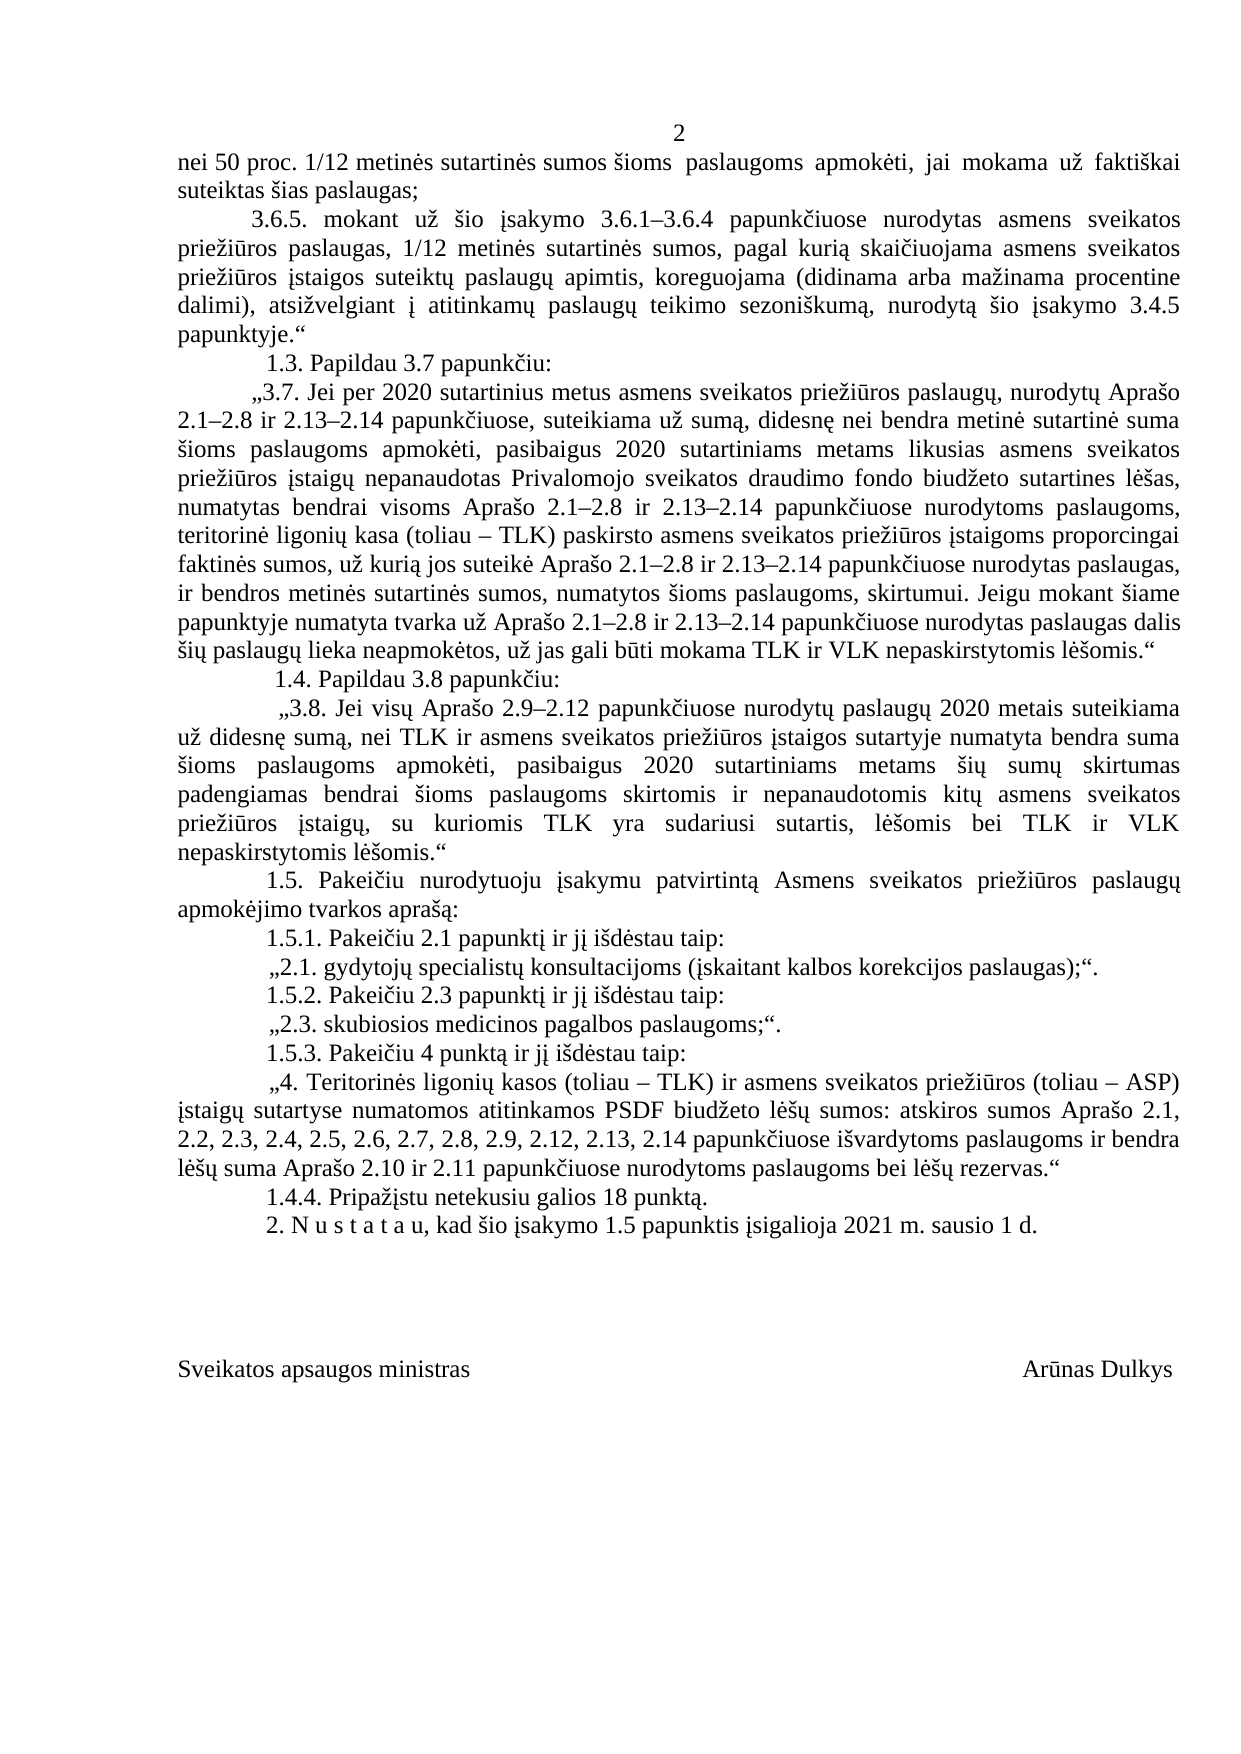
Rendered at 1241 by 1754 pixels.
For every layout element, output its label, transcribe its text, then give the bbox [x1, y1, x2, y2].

text 1.5.3. Pakeičiu 4 punktą ir jį išdėstau taip: [236, 1038, 1181, 1067]
text 1.4.4. Pripažįstu netekusiu galios 18 punktą. [236, 1182, 1181, 1211]
text 1.5. Pakeičiu nurodytuoju įsakymu patvirtintą Asmens sveikatos priežiūros paslaugų apmokėjimo tvarkos aprašą: [177, 866, 1181, 923]
text „3.8. Jei visų Aprašo 2.9–2.12 papunkčiuose nurodytų paslaugų 2020 metais suteikiama už didesnę sumą, nei TLK ir asmens sveikatos priežiūros įstaigos sutartyje numatyta bendra suma šioms paslaugoms apmokėti, pasibaigus 2020 sutartiniams metams šių sumų skirtumas padengiamas bendrai šioms paslaugoms skirtomis ir nepanaudotomis kitų asmens sveikatos priežiūros įstaigų, su kuriomis TLK yra sudariusi sutartis, lėšomis bei TLK ir VLK nepaskirstytomis lėšomis.“ [177, 693, 1181, 866]
text „2.3. skubiosios medicinos pagalbos paslaugoms;“. [236, 1009, 1181, 1038]
text nei 50 proc. 1/12 metinės sutartinės sumos šioms paslaugoms apmokėti, jai mokama už faktiškai suteiktas šias paslaugas; [177, 147, 1181, 204]
text „4. Teritorinės ligonių kasos (toliau – TLK) ir asmens sveikatos priežiūros (toliau – ASP) įstaigų sutartyse numatomos atitinkamos PSDF biudžeto lėšų sumos: atskiros sumos Aprašo 2.1, 2.2, 2.3, 2.4, 2.5, 2.6, 2.7, 2.8, 2.9, 2.12, 2.13, 2.14 papunkčiuose išvardytoms paslaugoms ir bendra lėšų suma Aprašo 2.10 ir 2.11 papunkčiuose nurodytoms paslaugoms bei lėšų rezervas.“ [177, 1067, 1181, 1182]
text 2. N u s t a t a u, kad šio įsakymo 1.5 papunktis įsigalioja 2021 m. sausio 1 d. [177, 1211, 1181, 1239]
text „3.7. Jei per 2020 sutartinius metus asmens sveikatos priežiūros paslaugų, nurodytų Aprašo 2.1–2.8 ir 2.13–2.14 papunkčiuose, suteikiama už sumą, didesnę nei bendra metinė sutartinė suma šioms paslaugoms apmokėti, pasibaigus 2020 sutartiniams metams likusias asmens sveikatos priežiūros įstaigų nepanaudotas Privalomojo sveikatos draudimo fondo biudžeto sutartines lėšas, numatytas bendrai visoms Aprašo 2.1–2.8 ir 2.13–2.14 papunkčiuose nurodytoms paslaugoms, teritorinė ligonių kasa (toliau – TLK) paskirsto asmens sveikatos priežiūros įstaigoms proporcingai faktinės sumos, už kurią jos suteikė Aprašo 2.1–2.8 ir 2.13–2.14 papunkčiuose nurodytas paslaugas, ir bendros metinės sutartinės sumos, numatytos šioms paslaugoms, skirtumui. Jeigu mokant šiame papunktyje numatyta tvarka už Aprašo 2.1–2.8 ir 2.13–2.14 papunkčiuose nurodytas paslaugas dalis šių paslaugų lieka neapmokėtos, už jas gali būti mokama TLK ir VLK nepaskirstytomis lėšomis.“ [177, 377, 1181, 664]
text 3.6.5. mokant už šio įsakymo 3.6.1–3.6.4 papunkčiuose nurodytas asmens sveikatos priežiūros paslaugas, 1/12 metinės sutartinės sumos, pagal kurią skaičiuojama asmens sveikatos priežiūros įstaigos suteiktų paslaugų apimtis, koreguojama (didinama arba mažinama procentine dalimi), atsižvelgiant į atitinkamų paslaugų teikimo sezoniškumą, nurodytą šio įsakymo 3.4.5 papunktyje.“ [177, 204, 1181, 348]
text 1.5.2. Pakeičiu 2.3 papunktį ir jį išdėstau taip: [236, 981, 1181, 1009]
text 1.5.1. Pakeičiu 2.1 papunktį ir jį išdėstau taip: [177, 923, 1181, 952]
text „2.1. gydytojų specialistų konsultacijoms (įskaitant kalbos korekcijos paslaugas);“. [236, 952, 1181, 981]
text 1.3. Papildau 3.7 papunkčiu: [177, 348, 1181, 377]
text 1.4. Papildau 3.8 papunkčiu: [177, 664, 1181, 693]
text Sveikatos apsaugos ministras Arūnas Dulkys [177, 1354, 1181, 1383]
